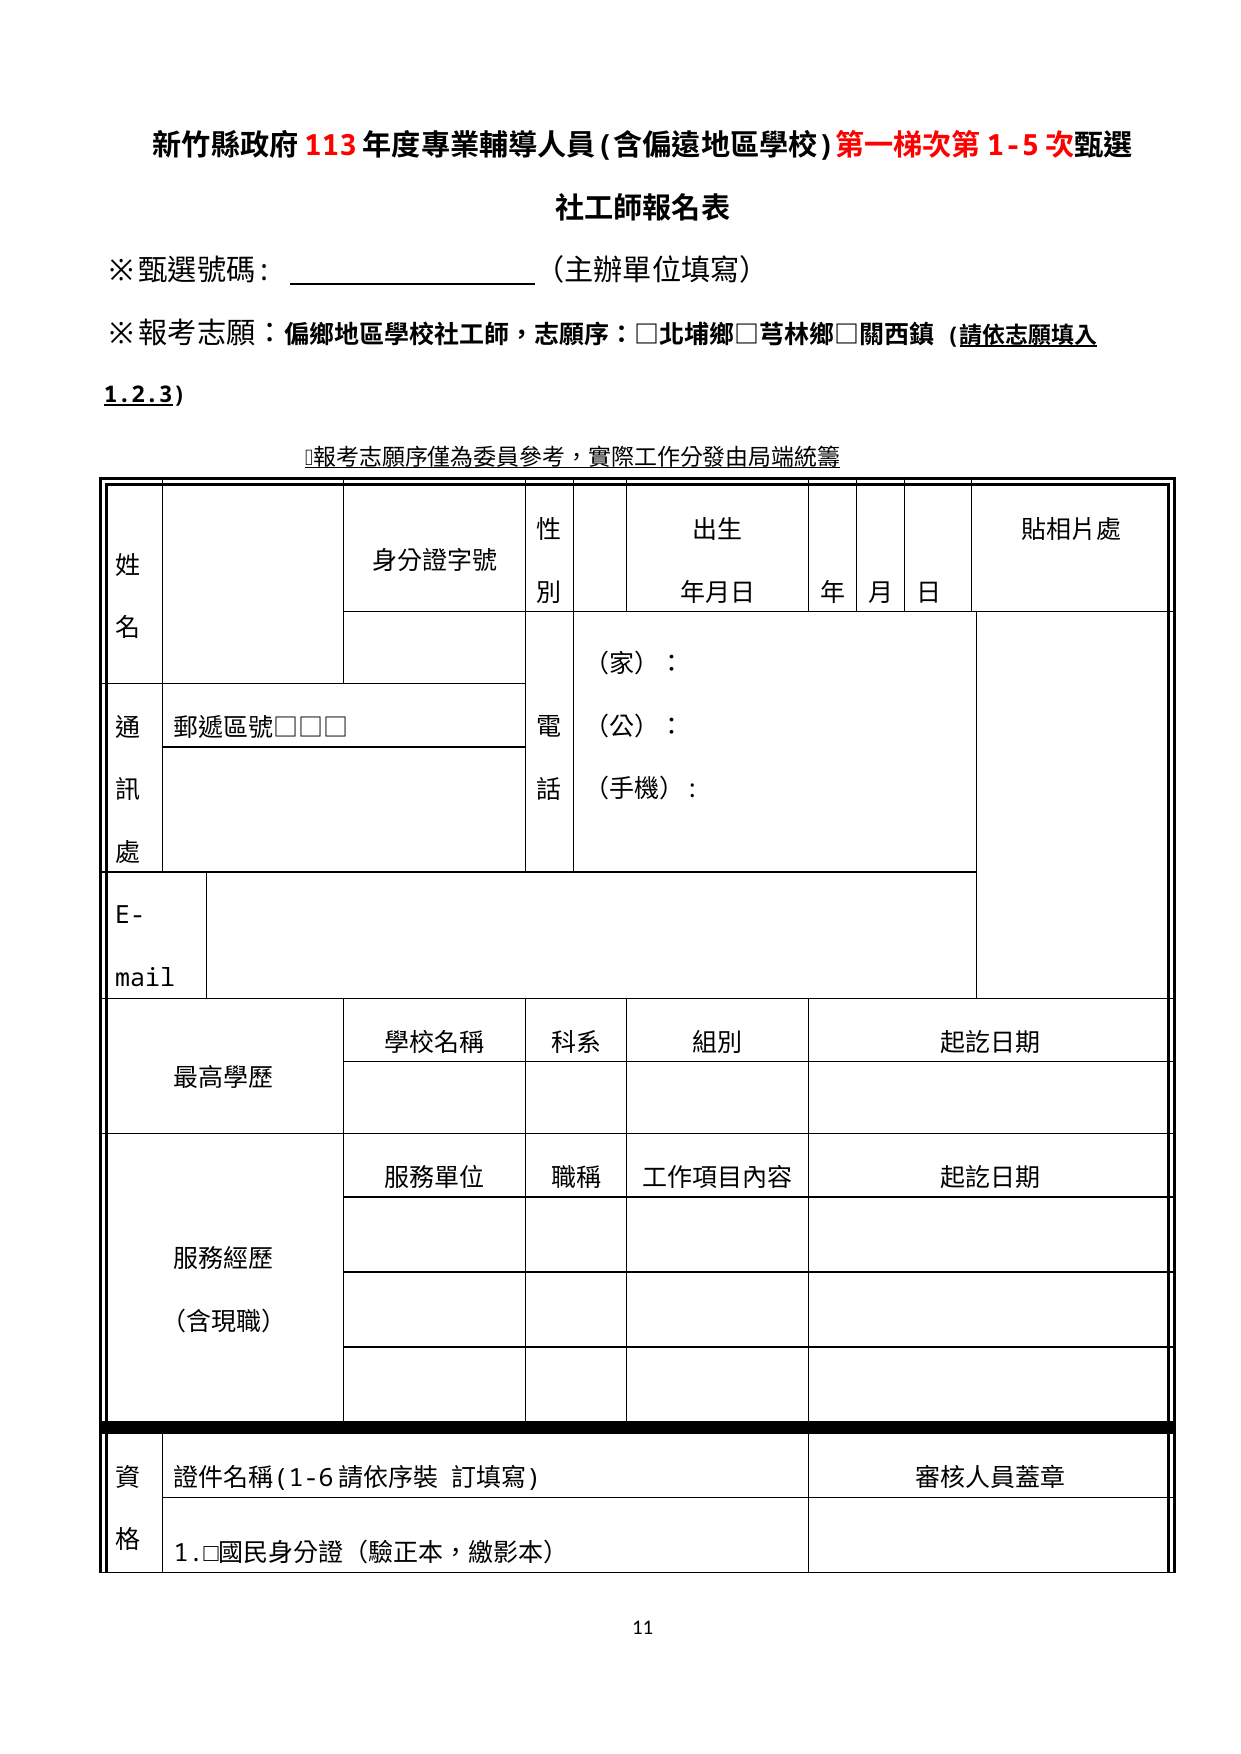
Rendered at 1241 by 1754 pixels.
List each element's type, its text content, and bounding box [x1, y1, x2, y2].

table_cell [627, 1198, 808, 1271]
table_header 姓名 [104, 480, 162, 683]
table_cell [526, 1348, 626, 1421]
table_cell 工作項目內容 [627, 1134, 808, 1196]
table_cell [526, 1062, 626, 1133]
table_cell 通訊處 [108, 684, 162, 871]
table_cell 電話 [526, 612, 573, 871]
table_cell [809, 1198, 1167, 1271]
table_cell [809, 1348, 1167, 1421]
table_cell [809, 1273, 1167, 1346]
table_cell [344, 1062, 525, 1133]
table_cell 學校名稱 [344, 999, 525, 1061]
text 新竹縣政府113年度專業輔導人員(含偏遠地區學校)第一梯次第1-5次甄選 [103, 102, 1181, 164]
table_cell [526, 1198, 626, 1271]
table_cell [809, 1062, 1167, 1133]
table_cell 服務經歷 （含現職） [108, 1134, 343, 1421]
table_cell 審核人員蓋章 [809, 1434, 1167, 1497]
table_cell [344, 612, 525, 683]
table_cell [344, 1273, 525, 1346]
text 報考志願序僅為委員參考，實際工作分發由局端統籌 [153, 414, 1089, 477]
table_header 日 [905, 486, 971, 611]
table_header 身分證字號 [344, 486, 525, 611]
table_cell （家）： （公）： （手機）: [574, 612, 946, 871]
table_header [574, 486, 626, 611]
table_cell [809, 1498, 1167, 1572]
table_cell [163, 748, 525, 871]
table_cell [627, 1062, 808, 1133]
text ※報考志願：偏鄉地區學校社工師，志願序：□北埔鄉□芎林鄉□關西鎮 (請依志願填入1.2.3) [103, 289, 1181, 414]
table_cell [344, 1348, 525, 1421]
table_cell [526, 1273, 626, 1346]
table_cell [946, 612, 976, 871]
table_cell 1.□國民身分證（驗正本，繳影本） [163, 1498, 808, 1572]
table_cell 組別 [627, 999, 808, 1061]
table_header [163, 486, 343, 683]
table_cell 資格 [108, 1434, 162, 1572]
text ※甄選號碼: （主辦單位填寫） [103, 227, 1181, 289]
table_cell 郵遞區號□□□ [163, 684, 525, 746]
table_header 年 [809, 486, 856, 611]
text 社工師報名表 [103, 164, 1181, 227]
table_cell 最高學歷 [108, 999, 343, 1133]
table_cell [627, 1273, 808, 1346]
table_cell 服務單位 [344, 1134, 525, 1196]
table_cell 起訖日期 [809, 1134, 1167, 1196]
table_header 貼相片處 [972, 480, 1171, 611]
table_cell [207, 873, 946, 997]
table_cell 證件名稱(1-6請依序裝 訂填寫) [163, 1434, 808, 1497]
table_cell [627, 1348, 808, 1421]
table_cell 起訖日期 [809, 999, 1167, 1061]
table_header 性別 [526, 486, 573, 611]
table_header 出生 年月日 [627, 486, 808, 611]
table_cell E-mail [108, 873, 206, 997]
table_cell [946, 873, 976, 997]
table_cell [977, 612, 1167, 997]
table_header 月 [857, 486, 904, 611]
table_cell 職稱 [526, 1134, 626, 1196]
table_cell [344, 1198, 525, 1271]
table_cell 科系 [526, 999, 626, 1061]
